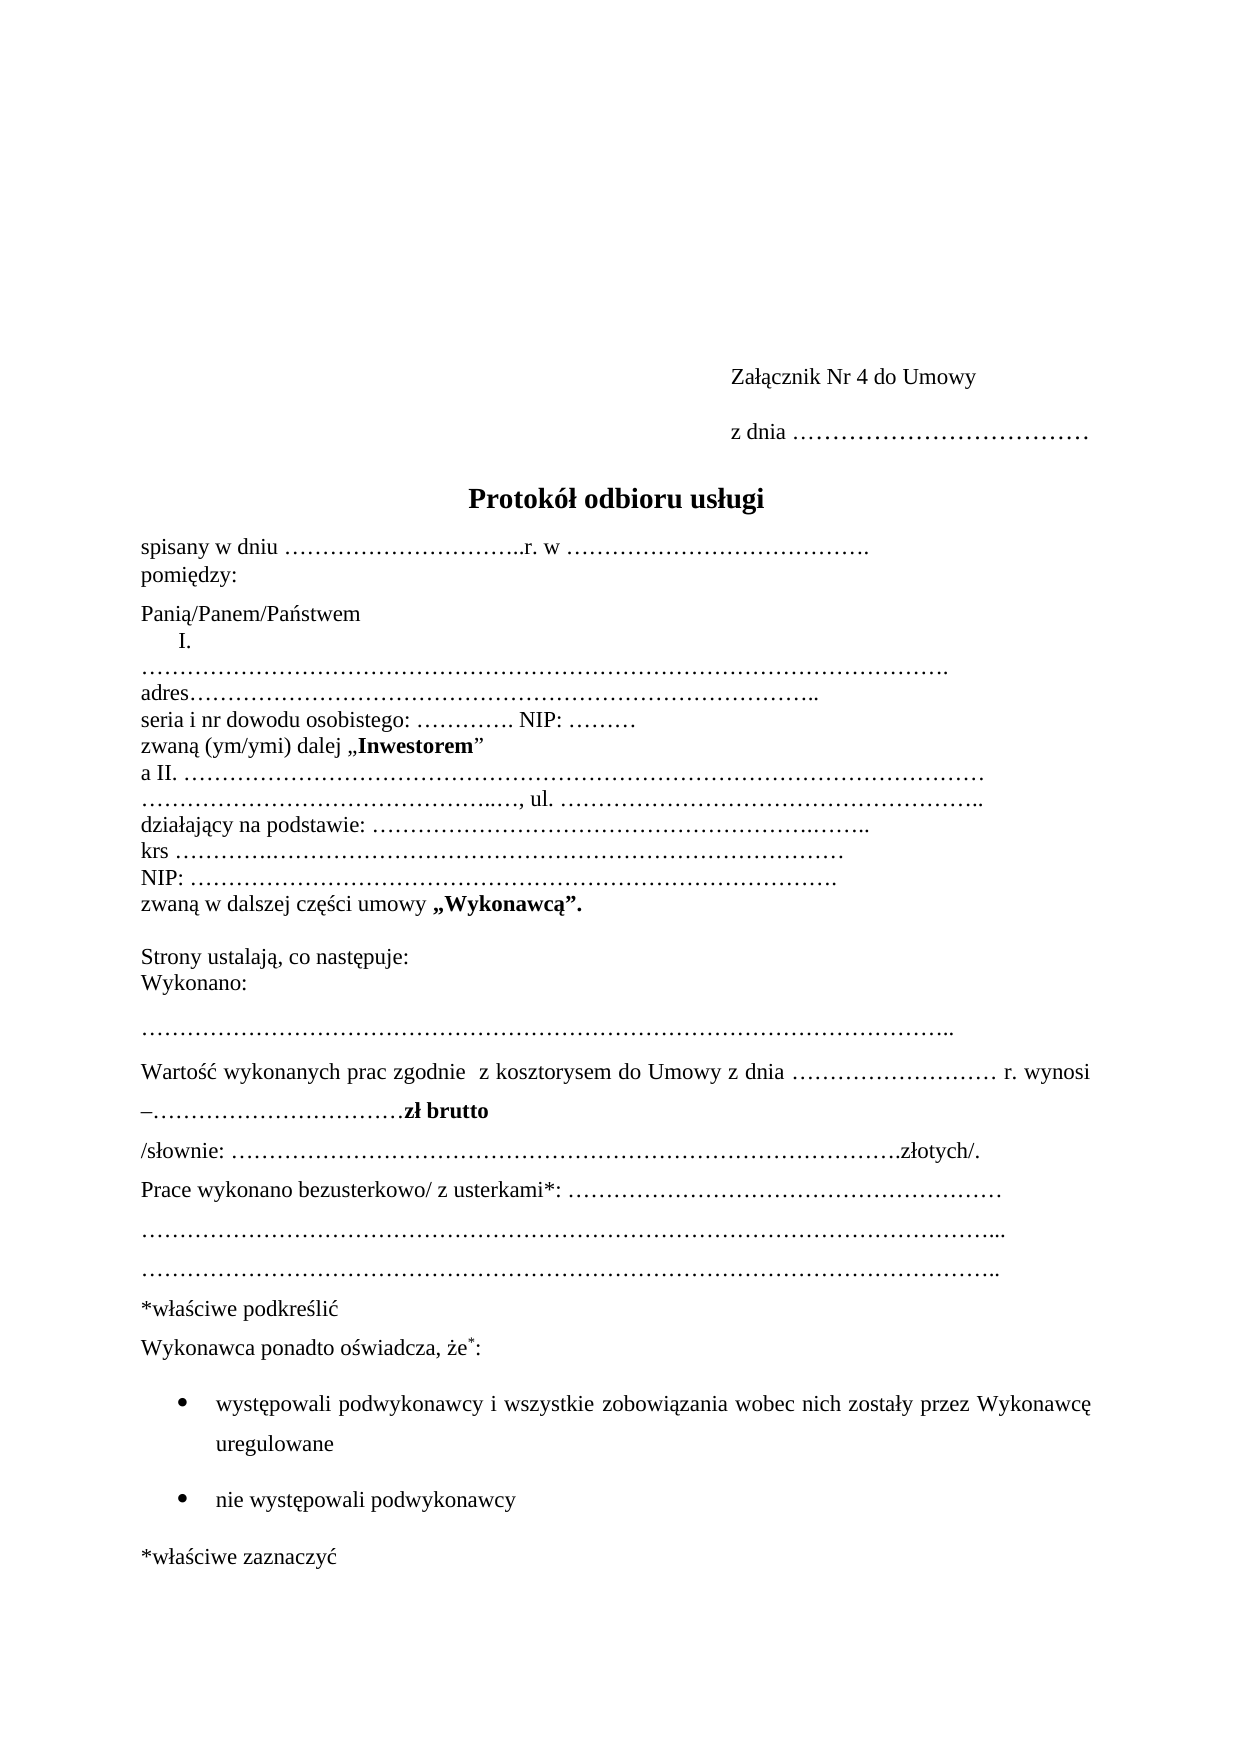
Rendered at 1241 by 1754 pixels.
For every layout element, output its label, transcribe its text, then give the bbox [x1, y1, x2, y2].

text Wykonawca ponadto oświadcza, że*: [141, 1334, 1092, 1361]
text …………………………………………………………………………………………….. [141, 1014, 1092, 1040]
text z dnia ……………………………… [141, 416, 1092, 445]
text Załącznik Nr 4 do Umowy [657, 363, 1092, 389]
text spisany w dniu …………………………..r. w …………………………………. [141, 533, 1092, 560]
list nie występowali podwykonawcy [178, 1486, 1092, 1513]
text Wykonano: [141, 969, 1092, 996]
text działający na podstawie: ………………………………………………….…….. [141, 811, 1092, 838]
text adres……………………………………………………………………….. [141, 679, 1092, 706]
text krs ………….………………………………………………………………… [141, 838, 1092, 864]
text *właściwe podkreślić [141, 1295, 1092, 1321]
text ……………………………………………………………………………………………. [141, 653, 1092, 679]
text a II. …………………………………………………………………………………………… [141, 758, 1092, 785]
text …………………………………………………………………………………………………... [141, 1216, 1092, 1242]
text ………………………………………………………………………………………………….. [141, 1255, 1092, 1282]
text Prace wykonano bezusterkowo/ z usterkami*: ………………………………………………… [141, 1176, 1092, 1203]
text zwaną (ym/ymi) dalej „Inwestorem” [141, 732, 1092, 758]
text pomiędzy: [141, 561, 1092, 587]
text zwaną w dalszej części umowy „Wykonawcą”. [141, 890, 1092, 917]
text Strony ustalają, co następuje: [141, 943, 1092, 969]
text *właściwe zaznaczyć [141, 1543, 1092, 1569]
list występowali podwykonawcy i wszystkie zobowiązania wobec nich zostały przez Wykonawcę uregulowane [178, 1390, 1092, 1457]
text ………………………………………..…, ul. ……………………………………………….. [141, 785, 1092, 811]
text Panią/Panem/Państwem [141, 600, 1092, 627]
text seria i nr dowodu osobistego: …………. NIP: ……… [141, 706, 1092, 732]
text Protokół odbioru usługi [141, 481, 1092, 515]
text /słownie: …………………………………………………………………………….złotych/. [141, 1137, 1092, 1163]
text NIP: …………………………………………………………………………. [141, 864, 1092, 890]
text Wartość wykonanych prac zgodnie z kosztorysem do Umowy z dnia ……………………… r. wynosi –……………………………zł brutto [141, 1058, 1092, 1124]
